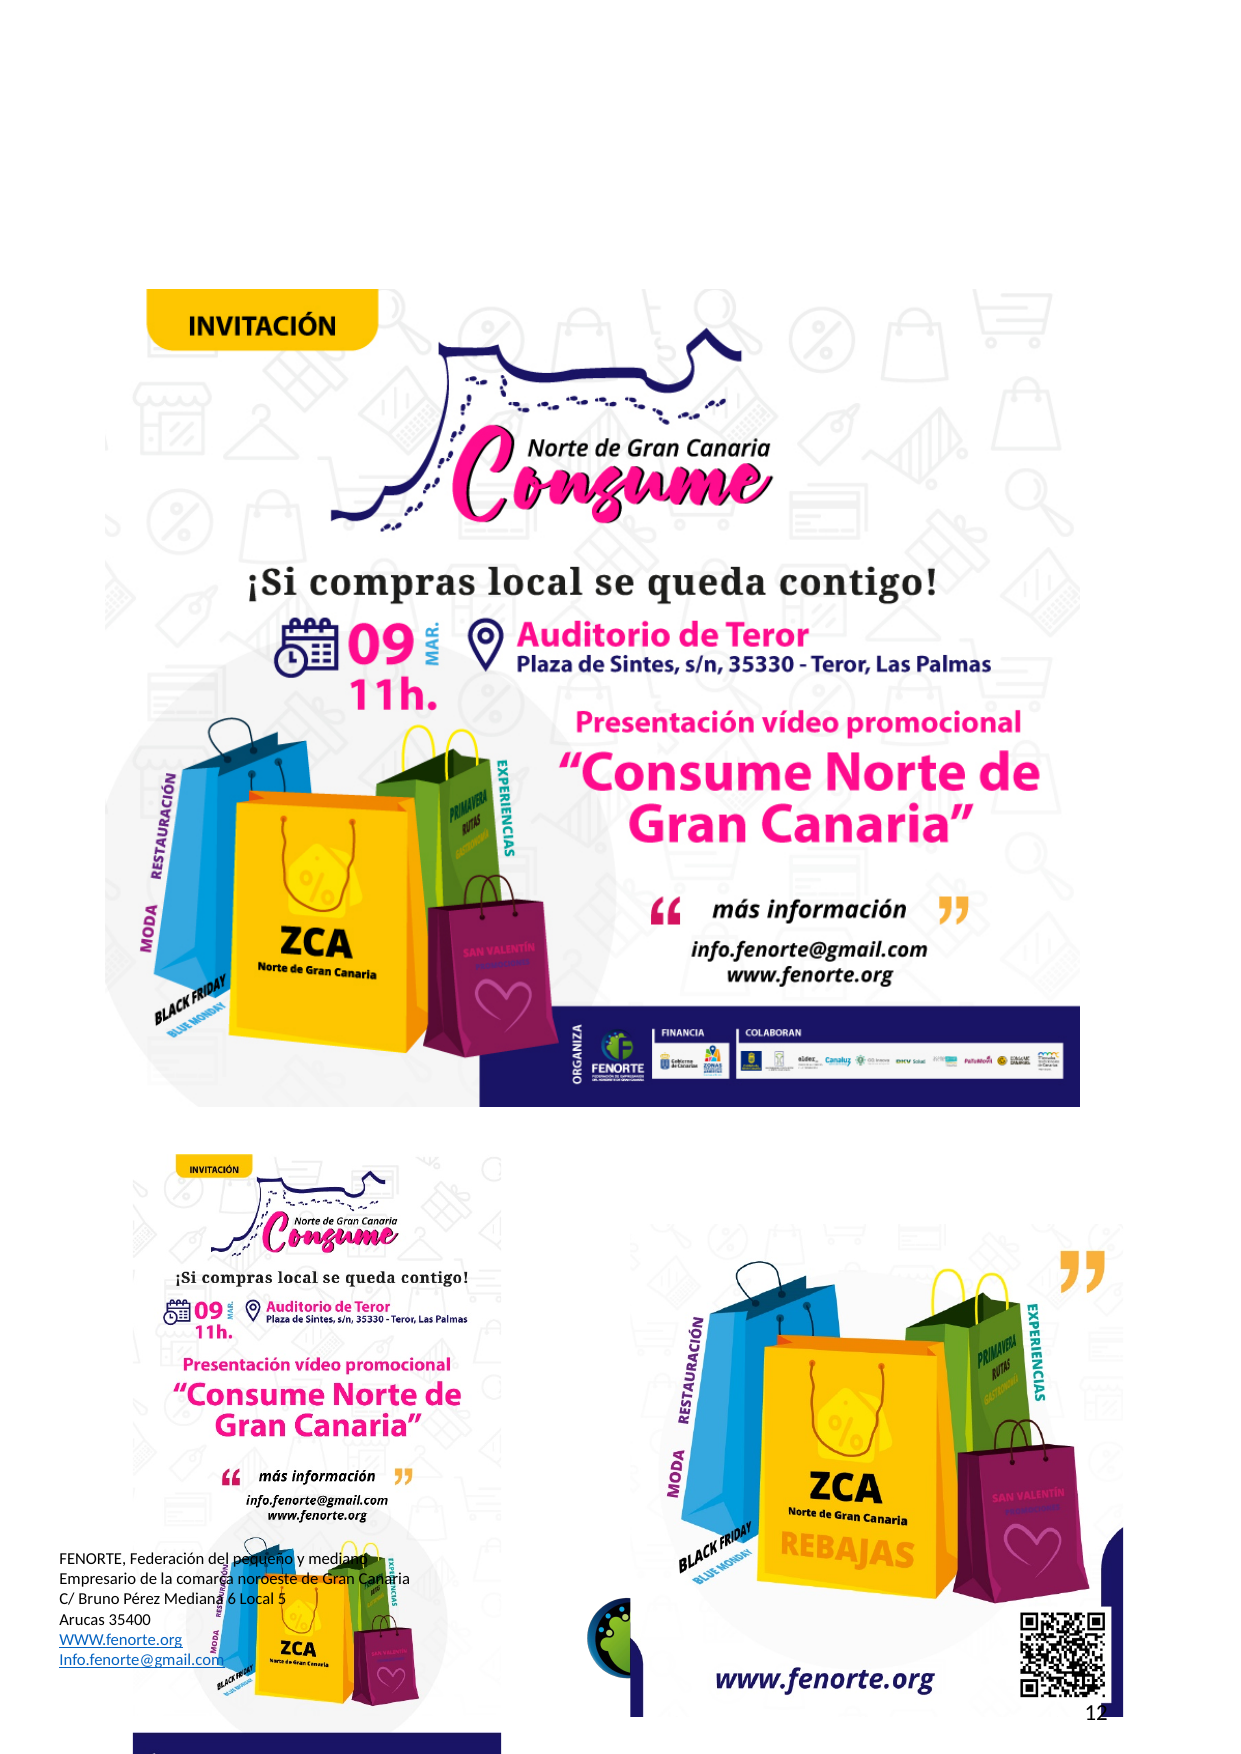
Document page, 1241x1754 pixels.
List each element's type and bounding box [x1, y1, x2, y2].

picture [132, 1154, 502, 1754]
picture [537, 1224, 1124, 1728]
picture [105, 289, 1080, 1107]
